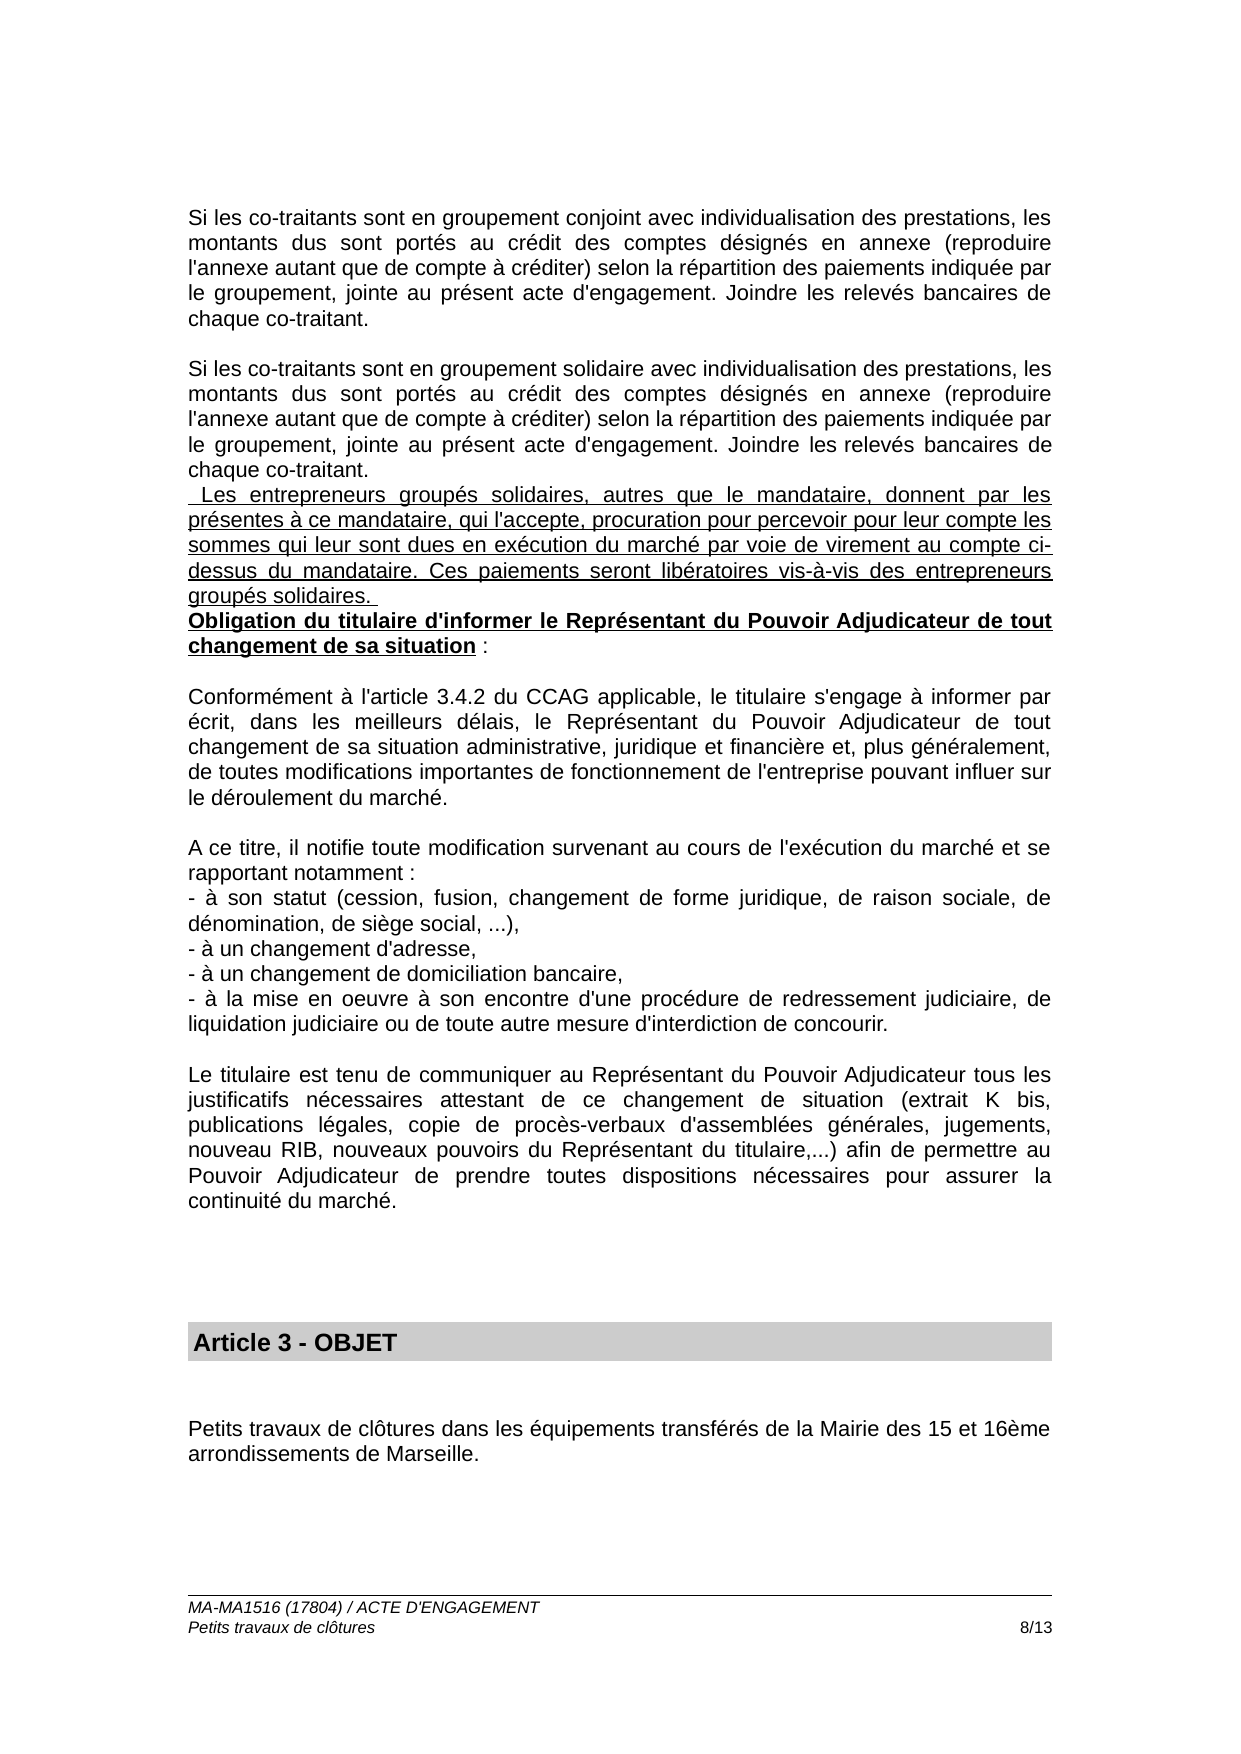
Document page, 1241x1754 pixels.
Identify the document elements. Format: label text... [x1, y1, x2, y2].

text Si les co-traitants sont en groupement conjoint avec individualisation des prestations, les montants dus sont portés au crédit des comptes désignés en annexe (reproduire l'annexe autant que de compte à créditer) selon la répartition des paiements indiquée par le groupement, jointe au présent acte d'engagement. Joindre les relevés bancaires de chaque co-traitant. [188, 204, 1052, 331]
subtitle OBJET [190, 1325, 1050, 1359]
text Les entrepreneurs groupés solidaires, autres que le mandataire, donnent par les [188, 482, 1052, 504]
text A ce titre, il notifie toute modification survenant au cours de l'exécution du marché et se rapportant notamment : [188, 835, 1052, 885]
text présentes à ce mandataire, qui l'accepte, procuration pour percevoir pour leur compte les [188, 505, 1052, 529]
text Le titulaire est tenu de communiquer au Représentant du Pouvoir Adjudicateur tous les justificatifs nécessaires attestant de ce changement de situation (extrait K bis, publications légales, copie de procès-verbaux d'assemblées générales, jugements, nouveau RIB, nouveaux pouvoirs du Représentant du titulaire,...) afin de permettre au Pouvoir Adjudicateur de prendre toutes dispositions nécessaires pour assurer la continuité du marché. [188, 1062, 1052, 1213]
text Petits travaux de clôtures dans les équipements transférés de la Mairie des 15 et 16ème arrondissements de Marseille. [188, 1416, 1052, 1466]
text Conformément à l'article 3.4.2 du CCAG applicable, le titulaire s'engage à informer par écrit, dans les meilleurs délais, le Représentant du Pouvoir Adjudicateur de tout changement de sa situation administrative, juridique et financière et, plus généralement, de toutes modifications importantes de fonctionnement de l'entreprise pouvant influer sur le déroulement du marché. [188, 683, 1052, 809]
text - à un changement d'adresse, [188, 936, 1052, 961]
text sommes qui leur sont dues en exécution du marché par voie de virement au compte ci- [188, 530, 1052, 554]
text changement de sa situation : [188, 631, 1052, 658]
text - à la mise en oeuvre à son encontre d'une procédure de redressement judiciaire, de liquidation judiciaire ou de toute autre mesure d'interdiction de concourir. [188, 986, 1052, 1036]
text - à un changement de domiciliation bancaire, [188, 961, 1052, 986]
text - à son statut (cession, fusion, changement de forme juridique, de raison sociale, de dénomination, de siège social, ...), [188, 885, 1052, 936]
text Si les co-traitants sont en groupement solidaire avec individualisation des prestations, les montants dus sont portés au crédit des comptes désignés en annexe (reproduire l'annexe autant que de compte à créditer) selon la répartition des paiements indiquée par le groupement, jointe au présent acte d'engagement. Joindre les relevés bancaires de chaque co-traitant. [188, 356, 1052, 482]
text dessus du mandataire. Ces paiements seront libératoires vis-à-vis des entrepreneurs [188, 555, 1052, 579]
text groupés solidaires. [188, 581, 1052, 608]
text Obligation du titulaire d'informer le Représentant du Pouvoir Adjudicateur de tout [188, 608, 1052, 630]
